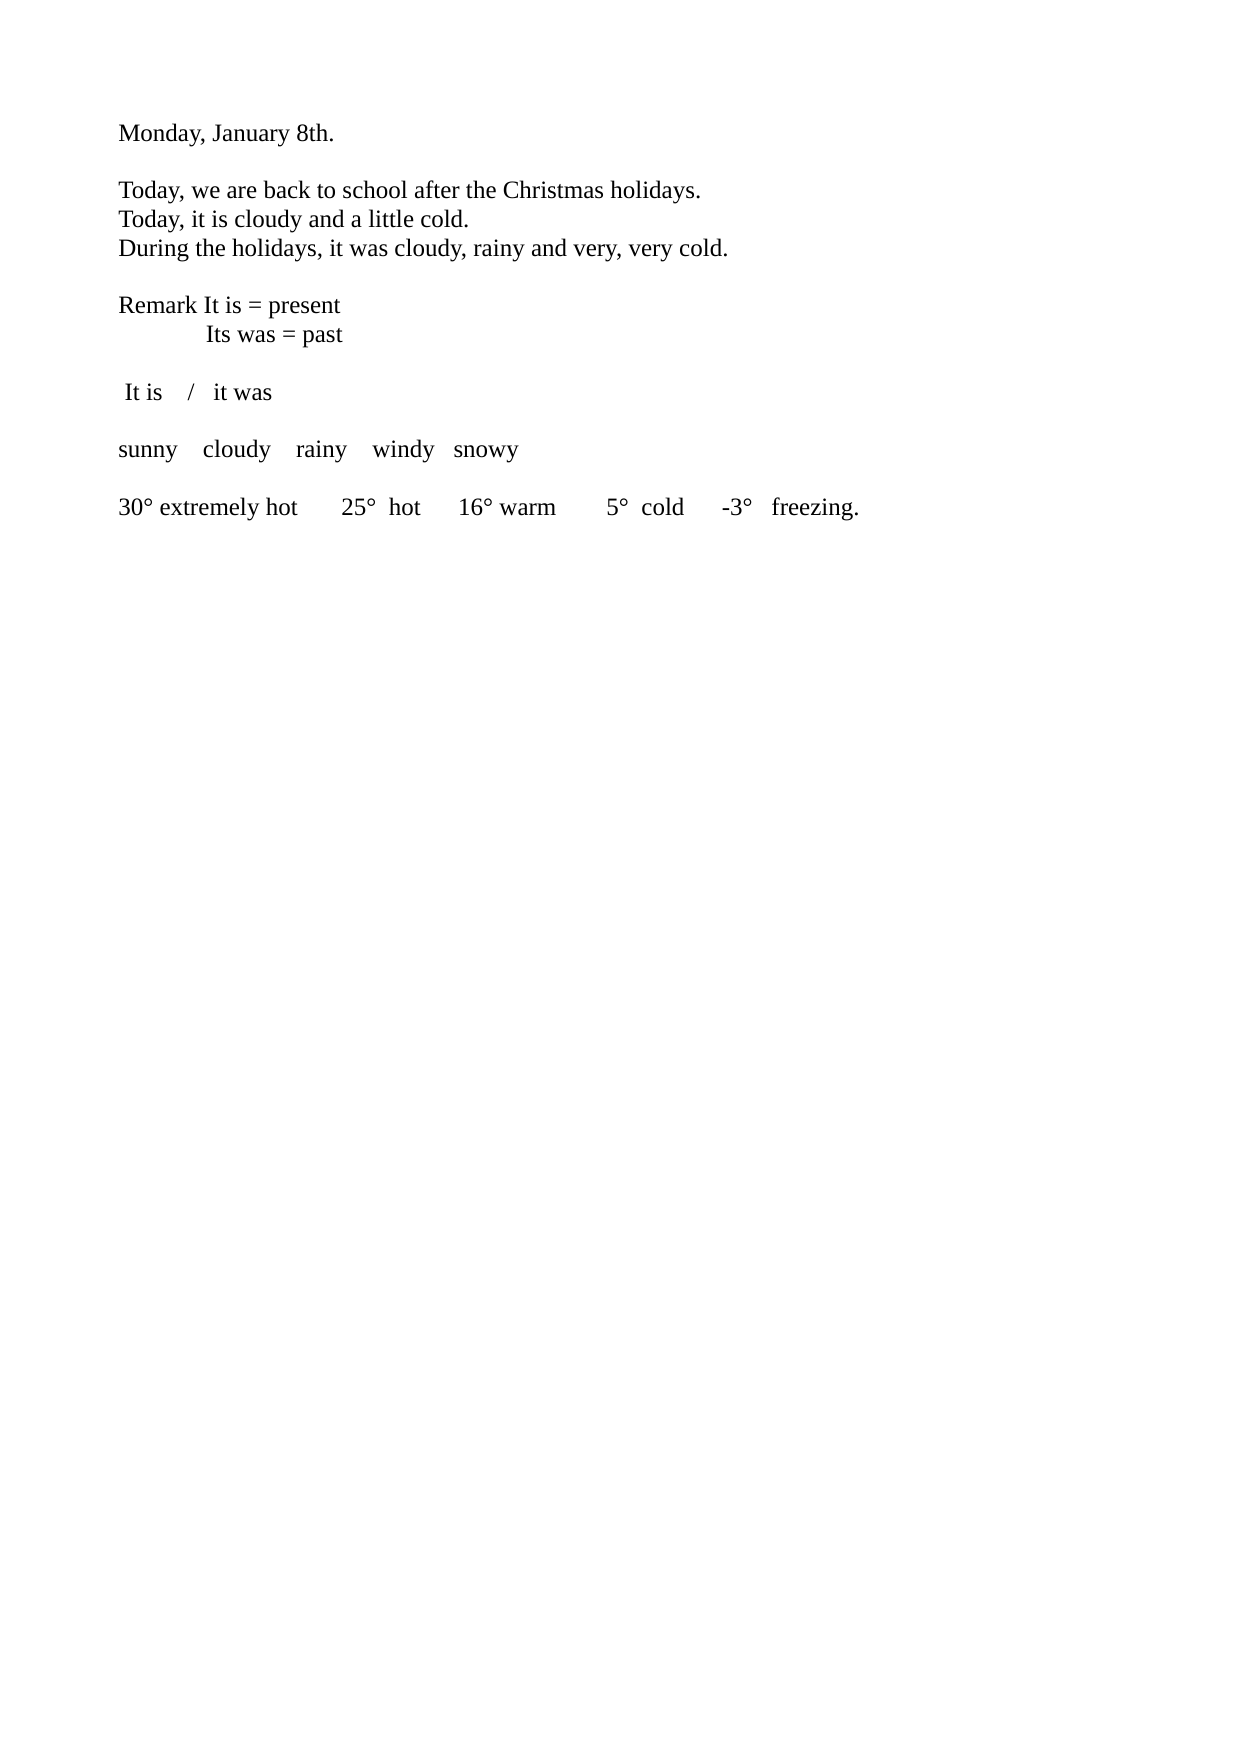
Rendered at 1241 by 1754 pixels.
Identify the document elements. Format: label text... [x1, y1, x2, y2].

text 30° extremely hot 25° hot 16° warm 5° cold -3° freezing. [118, 492, 1122, 521]
text sunny cloudy rainy windy snowy [118, 434, 1122, 463]
text Monday, January 8th. [118, 118, 1122, 147]
text Today, we are back to school after the Christmas holidays. [118, 176, 1122, 204]
text Its was = past [118, 319, 1122, 348]
text During the holidays, it was cloudy, rainy and very, very cold. [118, 233, 1122, 262]
text Today, it is cloudy and a little cold. [118, 204, 1122, 233]
text Remark It is = present [118, 291, 1122, 319]
text It is / it was [118, 377, 1122, 406]
